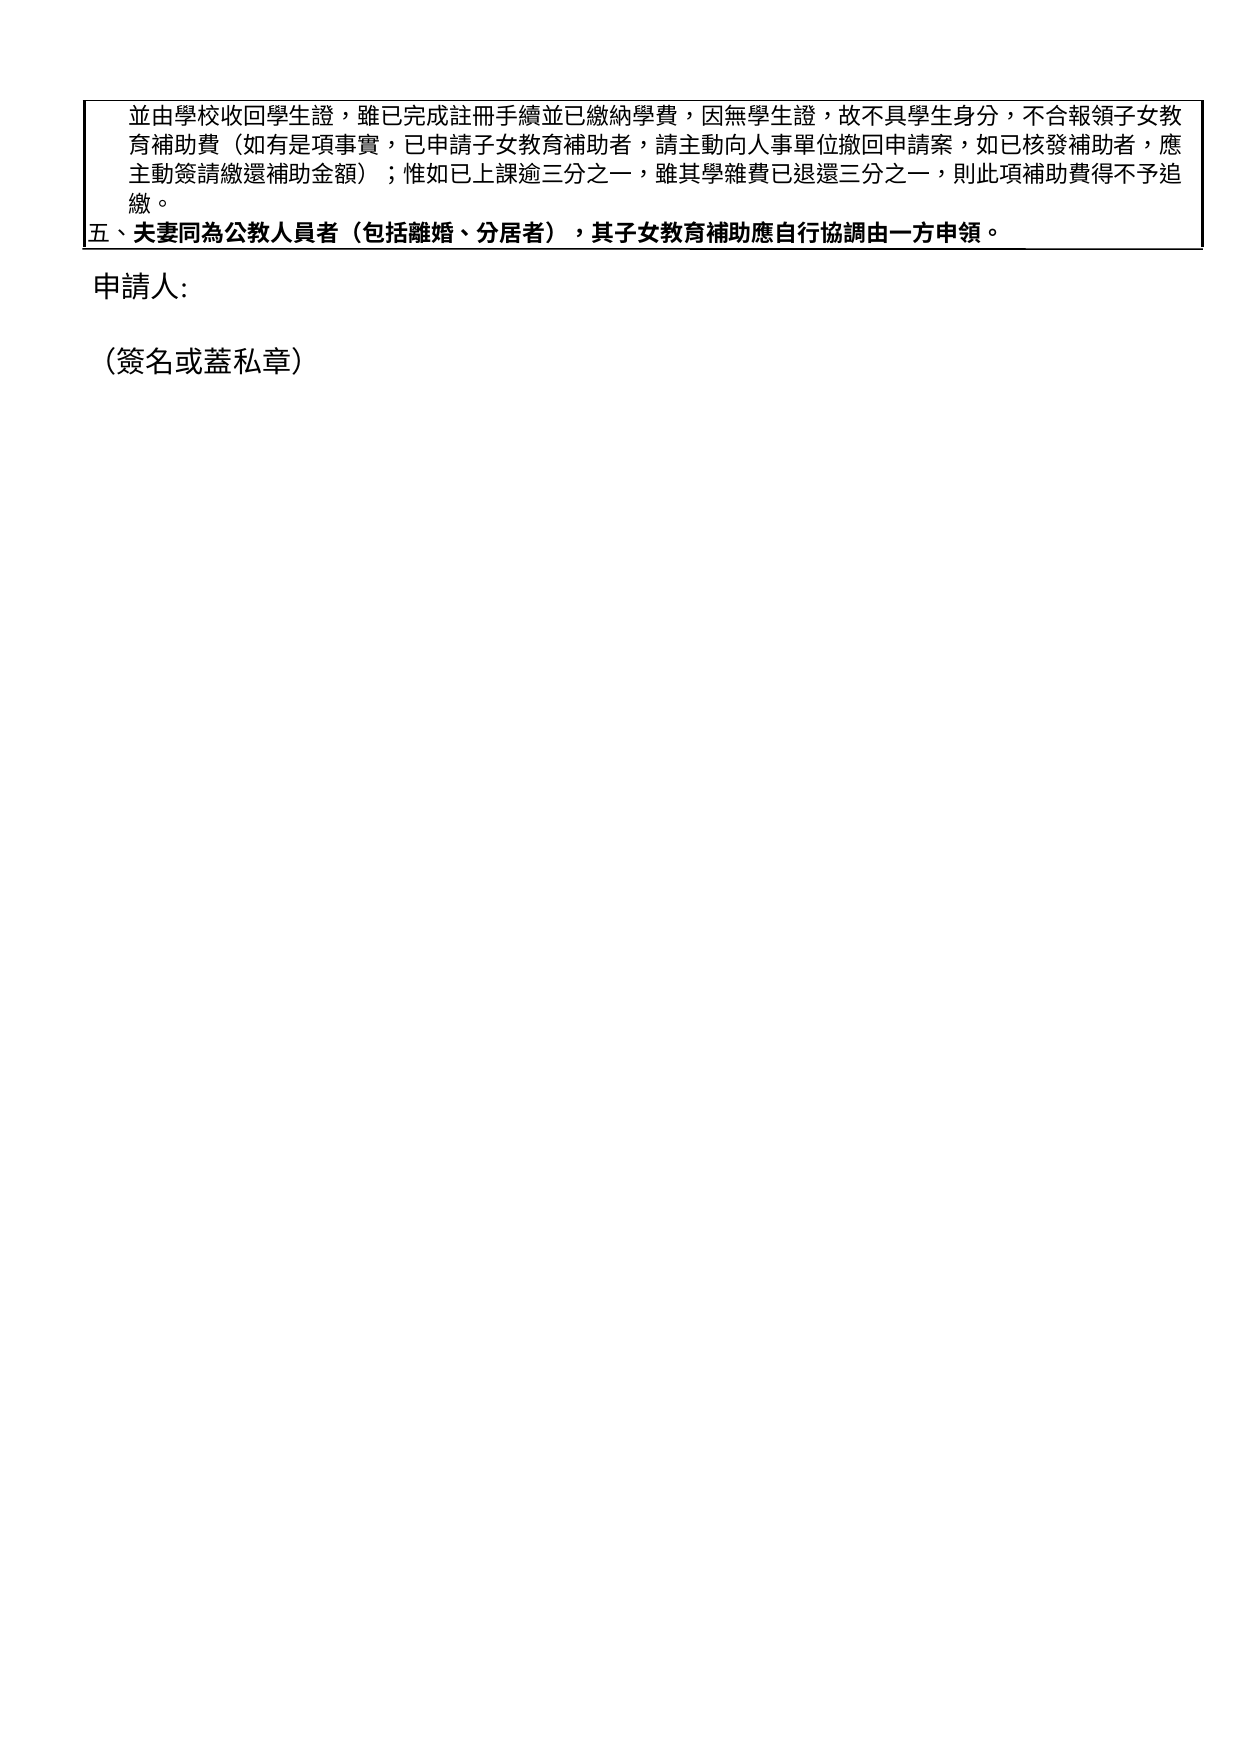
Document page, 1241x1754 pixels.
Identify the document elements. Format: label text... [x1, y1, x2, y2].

table_cell 並由學校收回學生證，雖已完成註冊手續並已繳納學費，因無學生證，故不具學生身分，不合報領子女教育補助費（如有是項事實，已申請子女教育補助者，請主動向人事單位撤回申請案，如已核發補助者，應主動簽請繳還補助金額）；惟如已上課逾三分之一，雖其學雜費已退還三分之一，則此項補助費得不予追繳。 五、夫妻同為公教人員者（包括離婚、分居者），其子女教育補助應自行協調由一方申領。 [86, 101, 1201, 247]
table_cell 申請人: （簽名或蓋私章） [84, 250, 1202, 400]
